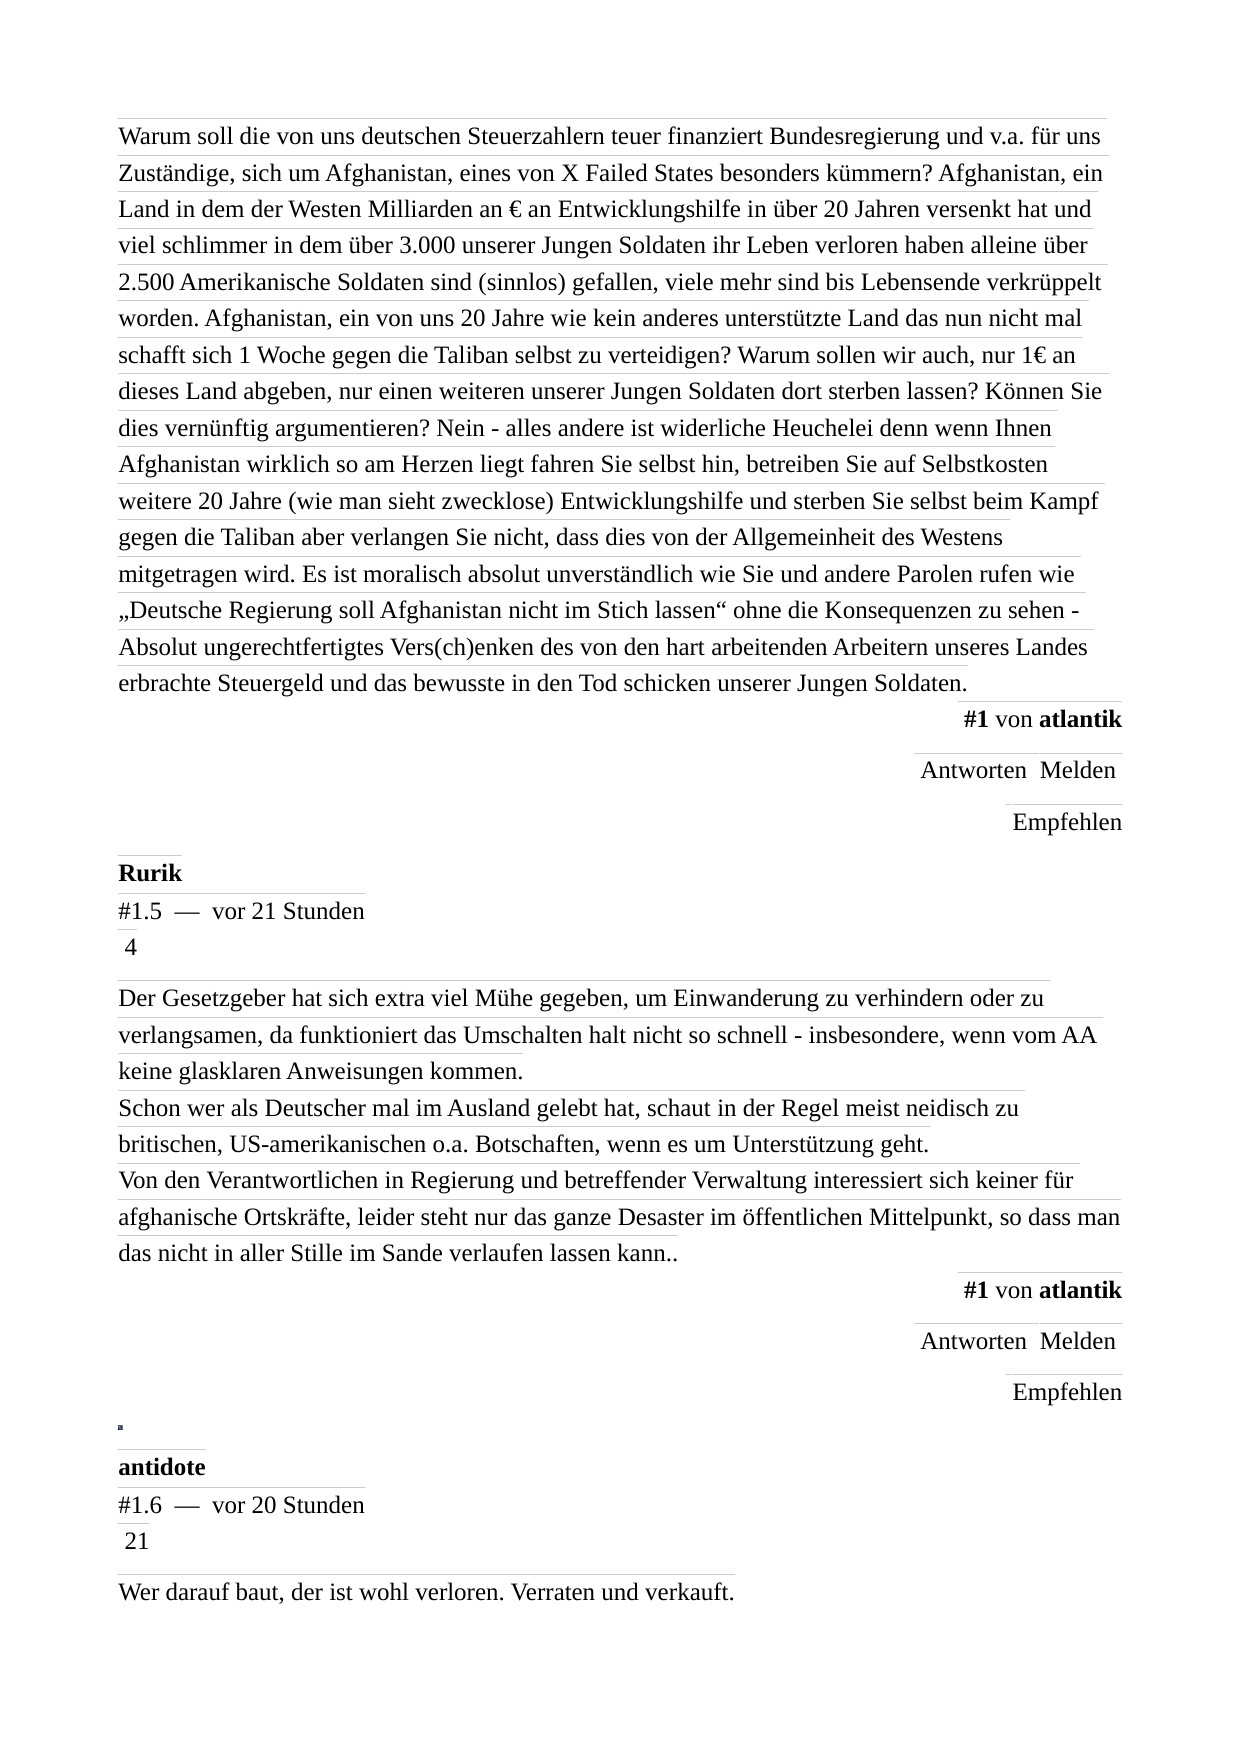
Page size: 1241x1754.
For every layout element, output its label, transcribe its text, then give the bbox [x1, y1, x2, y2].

subtitle Rurik [118, 854, 1122, 886]
text Empfehlen [118, 803, 1122, 835]
text Empfehlen [118, 1374, 1122, 1406]
text #1.5 — vor 21 Stunden [118, 893, 1122, 924]
text #1 von atlantik [118, 701, 1122, 733]
text Antworten Melden [118, 1323, 1122, 1355]
subtitle antidote [118, 1448, 1122, 1480]
text Antworten Melden [118, 752, 1122, 784]
text Der Gesetzgeber hat sich extra viel Mühe gegeben, um Einwanderung zu verhindern oder zu verlangsamen, da funktioniert das Umschalten halt nicht so schnell - insbesondere, wenn vom AA keine glasklaren Anweisungen kommen. Schon wer als Deutscher mal im Ausland gelebt hat, schaut in der Regel meist neidisch zu britischen, US-amerikanischen o.a. Botschaften, wenn es um Unterstützung geht. Von den Verantwortlichen in Regierung und betreffender Verwaltung interessiert sich keiner für afghanische Ortskräfte, leider steht nur das ganze Desaster im öffentlichen Mittelpunkt, so dass man das nicht in aller Stille im Sande verlaufen lassen kann.. [118, 980, 1122, 1267]
text #1.6 — vor 20 Stunden [118, 1487, 1122, 1518]
text 21 [118, 1523, 1122, 1555]
text #1 von atlantik [118, 1272, 1122, 1304]
text 4 [118, 929, 1122, 961]
text Wer darauf baut, der ist wohl verloren. Verraten und verkauft. [118, 1574, 1122, 1606]
text Warum soll die von uns deutschen Steuerzahlern teuer finanziert Bundesregierung und v.a. für uns Zuständige, sich um Afghanistan, eines von X Failed States besonders kümmern? Afghanistan, ein Land in dem der Westen Milliarden an € an Entwicklungshilfe in über 20 Jahren versenkt hat und viel schlimmer in dem über 3.000 unserer Jungen Soldaten ihr Leben verloren haben alleine über 2.500 Amerikanische Soldaten sind (sinnlos) gefallen, viele mehr sind bis Lebensende verkrüppelt worden. Afghanistan, ein von uns 20 Jahre wie kein anderes unterstützte Land das nun nicht mal schafft sich 1 Woche gegen die Taliban selbst zu verteidigen? Warum sollen wir auch, nur 1€ an dieses Land abgeben, nur einen weiteren unserer Jungen Soldaten dort sterben lassen? Können Sie dies vernünftig argumentieren? Nein - alles andere ist widerliche Heuchelei denn wenn Ihnen Afghanistan wirklich so am Herzen liegt fahren Sie selbst hin, betreiben Sie auf Selbstkosten weitere 20 Jahre (wie man sieht zwecklose) Entwicklungshilfe und sterben Sie selbst beim Kampf gegen die Taliban aber verlangen Sie nicht, dass dies von der Allgemeinheit des Westens mitgetragen wird. Es ist moralisch absolut unverständlich wie Sie und andere Parolen rufen wie „Deutsche Regierung soll Afghanistan nicht im Stich lassen“ ohne die Konsequenzen zu sehen - Absolut ungerechtfertigtes Vers(ch)enken des von den hart arbeitenden Arbeitern unseres Landes erbrachte Steuergeld und das bewusste in den Tod schicken unserer Jungen Soldaten. [118, 118, 1122, 697]
